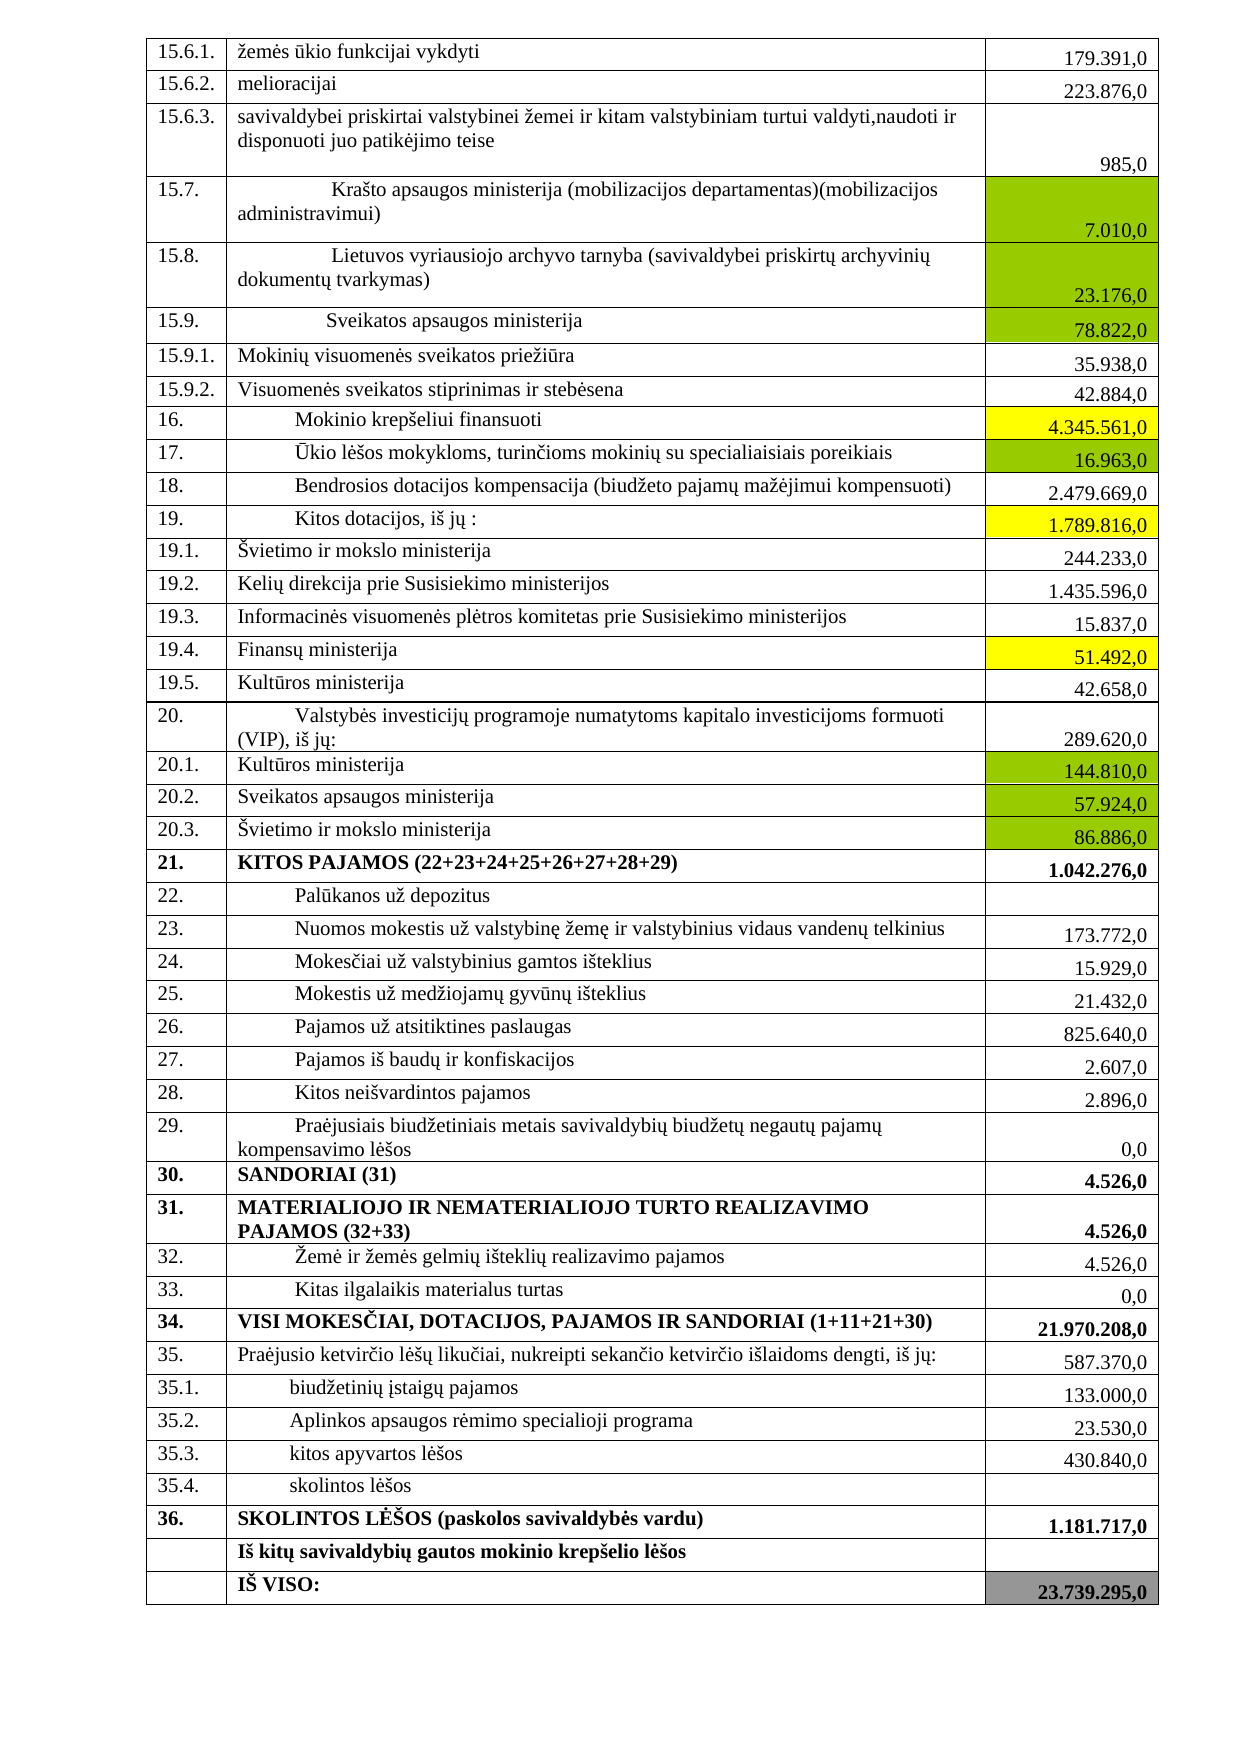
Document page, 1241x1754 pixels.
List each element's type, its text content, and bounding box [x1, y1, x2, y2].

table_cell 15.929,0 [986, 949, 1158, 980]
table_cell Kitos dotacijos, iš jų : [227, 506, 985, 537]
table_cell 2.479.669,0 [986, 473, 1158, 504]
table_cell 36. [147, 1506, 226, 1538]
table_cell 35. [147, 1342, 226, 1374]
table_cell 173.772,0 [986, 916, 1158, 947]
table_cell [147, 1539, 226, 1571]
table_cell 30. [147, 1162, 226, 1193]
table_cell 223.876,0 [986, 71, 1158, 103]
table_cell 1.789.816,0 [986, 506, 1158, 537]
table_cell Švietimo ir mokslo ministerija [227, 817, 985, 849]
table_cell 289.620,0 [986, 703, 1158, 751]
table_cell 19.5. [147, 670, 226, 701]
table_cell 0,0 [986, 1277, 1158, 1308]
table_cell Kitas ilgalaikis materialus turtas [227, 1277, 985, 1308]
table_cell [986, 1539, 1158, 1571]
table_cell 24. [147, 949, 226, 980]
table_cell 21.432,0 [986, 981, 1158, 1013]
table_cell [147, 1572, 226, 1604]
table_cell Mokesčiai už valstybinius gamtos išteklius [227, 949, 985, 980]
table_cell 133.000,0 [986, 1375, 1158, 1407]
table_cell 15.837,0 [986, 604, 1158, 636]
table_cell 23.530,0 [986, 1408, 1158, 1439]
table_cell 4.526,0 [986, 1195, 1158, 1243]
table_cell 25. [147, 981, 226, 1013]
table_cell Valstybės investicijų programoje numatytoms kapitalo investicijoms formuoti (VIP), iš jų: [227, 703, 985, 751]
table_cell 4.526,0 [986, 1244, 1158, 1276]
table_cell biudžetinių įstaigų pajamos [227, 1375, 985, 1407]
table_cell 144.810,0 [986, 752, 1158, 783]
table_cell melioracijai [227, 71, 985, 103]
table_cell Kelių direkcija prie Susisiekimo ministerijos [227, 571, 985, 603]
table_cell Žemė ir žemės gelmių išteklių realizavimo pajamos [227, 1244, 985, 1276]
table_cell 16.963,0 [986, 440, 1158, 472]
table_cell 34. [147, 1309, 226, 1341]
table_cell 35.938,0 [986, 344, 1158, 376]
table_cell 2.896,0 [986, 1080, 1158, 1112]
table_cell Ūkio lėšos mokykloms, turinčioms mokinių su specialiaisiais poreikiais [227, 440, 985, 472]
table_cell kitos apyvartos lėšos [227, 1441, 985, 1472]
table_cell savivaldybei priskirtai valstybinei žemei ir kitam valstybiniam turtui valdyti,naudoti ir disponuoti juo patikėjimo teise [227, 104, 985, 176]
table_cell 15.9.1. [147, 344, 226, 376]
table_cell 4.345.561,0 [986, 407, 1158, 439]
table_cell 15.9.2. [147, 377, 226, 406]
table_cell MATERIALIOJO IR NEMATERIALIOJO TURTO REALIZAVIMO PAJAMOS (32+33) [227, 1195, 985, 1243]
table_cell Finansų ministerija [227, 637, 985, 669]
table_cell SANDORIAI (31) [227, 1162, 985, 1193]
table_cell [986, 883, 1158, 915]
table_cell 21.970.208,0 [986, 1309, 1158, 1341]
table_cell Praėjusio ketvirčio lėšų likučiai, nukreipti sekančio ketvirčio išlaidoms dengti, iš jų: [227, 1342, 985, 1374]
table_cell Informacinės visuomenės plėtros komitetas prie Susisiekimo ministerijos [227, 604, 985, 636]
table_cell Kitos neišvardintos pajamos [227, 1080, 985, 1112]
table_cell 35.4. [147, 1474, 226, 1505]
table_cell Lietuvos vyriausiojo archyvo tarnyba (savivaldybei priskirtų archyvinių dokumentų tvarkymas) [227, 243, 985, 307]
table_cell 1.435.596,0 [986, 571, 1158, 603]
table_cell 20.3. [147, 817, 226, 849]
table_cell Aplinkos apsaugos rėmimo specialioji programa [227, 1408, 985, 1439]
table_cell Sveikatos apsaugos ministerija [227, 785, 985, 816]
table_cell Iš kitų savivaldybių gautos mokinio krepšelio lėšos [227, 1539, 985, 1571]
table_cell 15.6.2. [147, 71, 226, 103]
table_cell 19.1. [147, 539, 226, 570]
table_cell Kultūros ministerija [227, 670, 985, 701]
table_cell 86.886,0 [986, 817, 1158, 849]
table_cell 29. [147, 1113, 226, 1161]
table_cell 825.640,0 [986, 1014, 1158, 1046]
table_cell 179.391,0 [986, 39, 1158, 70]
table_cell Pajamos už atsitiktines paslaugas [227, 1014, 985, 1046]
table_cell 7.010,0 [986, 177, 1158, 242]
table_cell Pajamos iš baudų ir konfiskacijos [227, 1047, 985, 1079]
table_cell KITOS PAJAMOS (22+23+24+25+26+27+28+29) [227, 850, 985, 882]
table_cell 4.526,0 [986, 1162, 1158, 1193]
table_cell 28. [147, 1080, 226, 1112]
table_cell 587.370,0 [986, 1342, 1158, 1374]
table_cell 27. [147, 1047, 226, 1079]
table_cell Mokinių visuomenės sveikatos priežiūra [227, 344, 985, 376]
table_cell 78.822,0 [986, 308, 1158, 342]
table_cell 15.6.3. [147, 104, 226, 176]
table_cell 20.2. [147, 785, 226, 816]
table_cell žemės ūkio funkcijai vykdyti [227, 39, 985, 70]
table_cell 33. [147, 1277, 226, 1308]
table_cell 19.4. [147, 637, 226, 669]
table_cell 430.840,0 [986, 1441, 1158, 1472]
table_cell Sveikatos apsaugos ministerija [227, 308, 985, 342]
table_cell 20. [147, 703, 226, 751]
table_cell 15.7. [147, 177, 226, 242]
table_cell 42.884,0 [986, 377, 1158, 406]
table_cell 35.1. [147, 1375, 226, 1407]
table_cell Mokinio krepšeliui finansuoti [227, 407, 985, 439]
table_cell 23. [147, 916, 226, 947]
table_cell 16. [147, 407, 226, 439]
table_cell 35.3. [147, 1441, 226, 1472]
table_cell 1.181.717,0 [986, 1506, 1158, 1538]
table_cell 1.042.276,0 [986, 850, 1158, 882]
table_cell 22. [147, 883, 226, 915]
table_cell Kultūros ministerija [227, 752, 985, 783]
table_cell 23.176,0 [986, 243, 1158, 307]
table_cell Švietimo ir mokslo ministerija [227, 539, 985, 570]
table_cell 19. [147, 506, 226, 537]
table_cell 19.2. [147, 571, 226, 603]
table_cell skolintos lėšos [227, 1474, 985, 1505]
table_cell Visuomenės sveikatos stiprinimas ir stebėsena [227, 377, 985, 406]
table_cell Praėjusiais biudžetiniais metais savivaldybių biudžetų negautų pajamų kompensavimo lėšos [227, 1113, 985, 1161]
table_cell 17. [147, 440, 226, 472]
table_cell 57.924,0 [986, 785, 1158, 816]
table_cell Nuomos mokestis už valstybinę žemę ir valstybinius vidaus vandenų telkinius [227, 916, 985, 947]
table_cell Krašto apsaugos ministerija (mobilizacijos departamentas)(mobilizacijos administravimui) [227, 177, 985, 242]
table_cell 18. [147, 473, 226, 504]
table_cell IŠ VISO: [227, 1572, 985, 1604]
table_cell [986, 1474, 1158, 1505]
table_cell 51.492,0 [986, 637, 1158, 669]
table_cell 32. [147, 1244, 226, 1276]
table_cell 20.1. [147, 752, 226, 783]
table_cell Bendrosios dotacijos kompensacija (biudžeto pajamų mažėjimui kompensuoti) [227, 473, 985, 504]
table_cell 19.3. [147, 604, 226, 636]
table_cell 26. [147, 1014, 226, 1046]
table_cell 21. [147, 850, 226, 882]
table_cell 244.233,0 [986, 539, 1158, 570]
table_cell 0,0 [986, 1113, 1158, 1161]
table_cell 35.2. [147, 1408, 226, 1439]
table_cell 2.607,0 [986, 1047, 1158, 1079]
table_cell 985,0 [986, 104, 1158, 176]
table_cell 42.658,0 [986, 670, 1158, 701]
table_cell VISI MOKESČIAI, DOTACIJOS, PAJAMOS IR SANDORIAI (1+11+21+30) [227, 1309, 985, 1341]
table_cell 31. [147, 1195, 226, 1243]
table_cell 15.9. [147, 308, 226, 342]
table_cell 23.739.295,0 [986, 1572, 1158, 1604]
table_cell SKOLINTOS LĖŠOS (paskolos savivaldybės vardu) [227, 1506, 985, 1538]
table_cell 15.6.1. [147, 39, 226, 70]
table_cell Mokestis už medžiojamų gyvūnų išteklius [227, 981, 985, 1013]
table_cell 15.8. [147, 243, 226, 307]
table_cell Palūkanos už depozitus [227, 883, 985, 915]
